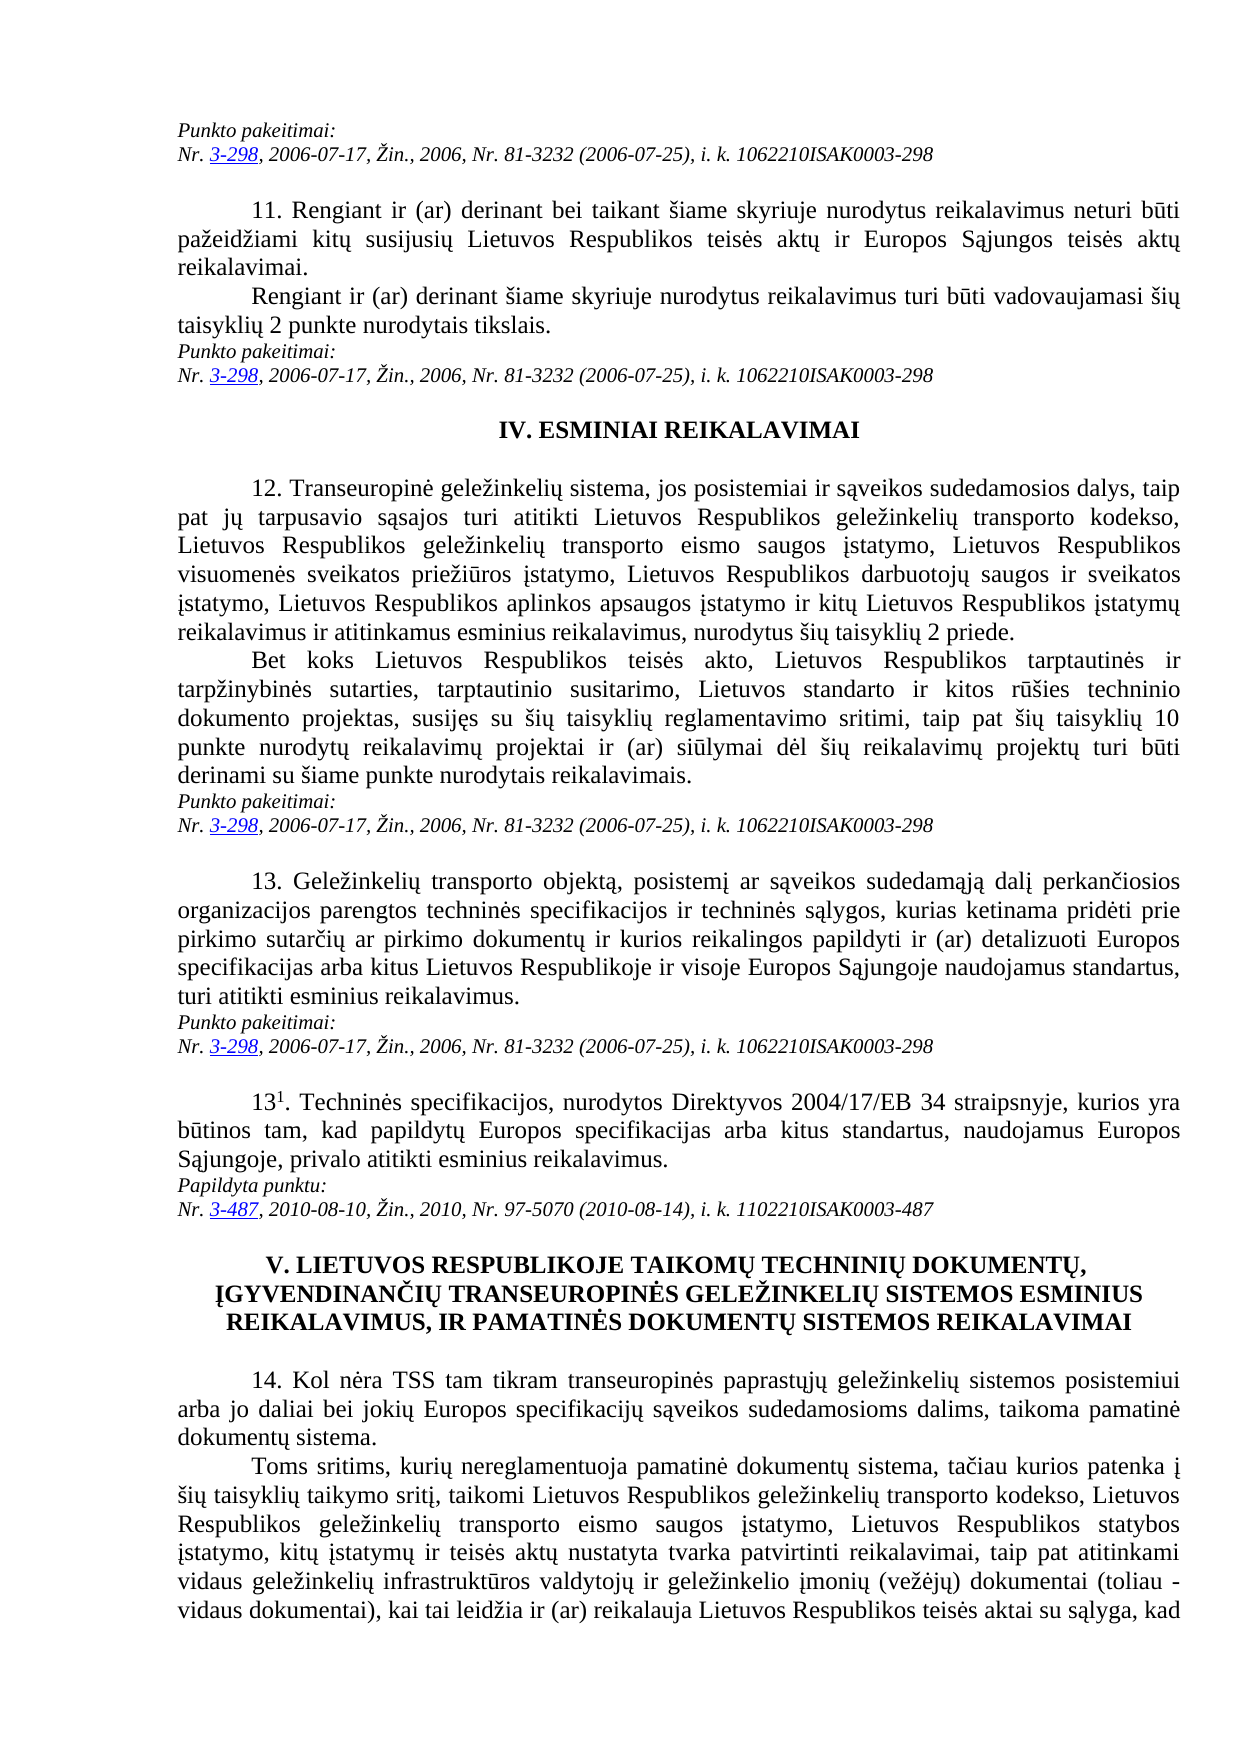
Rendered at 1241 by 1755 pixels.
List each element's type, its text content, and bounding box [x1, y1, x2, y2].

text Nr. 3-298, 2006-07-17, Žin., 2006, Nr. 81-3232 (2006-07-25), i. k. 1062210ISAK0003-298 [177, 142, 1181, 166]
text Rengiant ir (ar) derinant šiame skyriuje nurodytus reikalavimus turi būti vadovaujamasi šių taisyklių 2 punkte nurodytais tikslais. [177, 281, 1181, 339]
text 131. Techninės specifikacijos, nurodytos Direktyvos 2004/17/EB 34 straipsnyje, kurios yra būtinos tam, kad papildytų Europos specifikacijas arba kitus standartus, naudojamus Europos Sąjungoje, privalo atitikti esminius reikalavimus. [177, 1087, 1181, 1173]
text V. Lietuvos Respublikoje taikomų techninių dokumentų, [177, 1250, 1181, 1279]
text Punkto pakeitimai: [177, 118, 1181, 142]
text Punkto pakeitimai: [177, 1010, 1181, 1034]
text Punkto pakeitimai: [177, 339, 1181, 363]
text 11. Rengiant ir (ar) derinant bei taikant šiame skyriuje nurodytus reikalavimus neturi būti pažeidžiami kitų susijusių Lietuvos Respublikos teisės aktų ir Europos Sąjungos teisės aktų reikalavimai. [177, 195, 1181, 281]
text 14. Kol nėra TSS tam tikram transeuropinės paprastųjų geležinkelių sistemos posistemiui arba jo daliai bei jokių Europos specifikacijų sąveikos sudedamosioms dalims, taikoma pamatinė dokumentų sistema. [177, 1365, 1181, 1451]
text Punkto pakeitimai: [177, 789, 1181, 813]
text įgyvendinančių transeuropinės geležinkelių sistemos esminius reikalavimus, ir pamatinės dokumentų sistemos reikalavimai [177, 1279, 1181, 1336]
text IV. ESMINIAI reikalavimai [177, 416, 1181, 444]
text Nr. 3-298, 2006-07-17, Žin., 2006, Nr. 81-3232 (2006-07-25), i. k. 1062210ISAK0003-298 [177, 813, 1181, 837]
text Nr. 3-487, 2010-08-10, Žin., 2010, Nr. 97-5070 (2010-08-14), i. k. 1102210ISAK0003-487 [177, 1197, 1181, 1221]
text Papildyta punktu: [177, 1173, 1181, 1197]
text 12. Transeuropinė geležinkelių sistema, jos posistemiai ir sąveikos sudedamosios dalys, taip pat jų tarpusavio sąsajos turi atitikti Lietuvos Respublikos geležinkelių transporto kodekso, Lietuvos Respublikos geležinkelių transporto eismo saugos įstatymo, Lietuvos Respublikos visuomenės sveikatos priežiūros įstatymo, Lietuvos Respublikos darbuotojų saugos ir sveikatos įstatymo, Lietuvos Respublikos aplinkos apsaugos įstatymo ir kitų Lietuvos Respublikos įstatymų reikalavimus ir atitinkamus esminius reikalavimus, nurodytus šių taisyklių 2 priede. [177, 473, 1181, 646]
text 13. Geležinkelių transporto objektą, posistemį ar sąveikos sudedamąją dalį perkančiosios organizacijos parengtos techninės specifikacijos ir techninės sąlygos, kurias ketinama pridėti prie pirkimo sutarčių ar pirkimo dokumentų ir kurios reikalingos papildyti ir (ar) detalizuoti Europos specifikacijas arba kitus Lietuvos Respublikoje ir visoje Europos Sąjungoje naudojamus standartus, turi atitikti esminius reikalavimus. [177, 866, 1181, 1010]
text Nr. 3-298, 2006-07-17, Žin., 2006, Nr. 81-3232 (2006-07-25), i. k. 1062210ISAK0003-298 [177, 363, 1181, 387]
text Nr. 3-298, 2006-07-17, Žin., 2006, Nr. 81-3232 (2006-07-25), i. k. 1062210ISAK0003-298 [177, 1034, 1181, 1058]
text Toms sritims, kurių nereglamentuoja pamatinė dokumentų sistema, tačiau kurios patenka į šių taisyklių taikymo sritį, taikomi Lietuvos Respublikos geležinkelių transporto kodekso, Lietuvos Respublikos geležinkelių transporto eismo saugos įstatymo, Lietuvos Respublikos statybos įstatymo, kitų įstatymų ir teisės aktų nustatyta tvarka patvirtinti reikalavimai, taip pat atitinkami vidaus geležinkelių infrastruktūros valdytojų ir geležinkelio įmonių (vežėjų) dokumentai (toliau -vidaus dokumentai), kai tai leidžia ir (ar) reikalauja Lietuvos Respublikos teisės aktai su sąlyga, kad [177, 1451, 1181, 1624]
text Bet koks Lietuvos Respublikos teisės akto, Lietuvos Respublikos tarptautinės ir tarpžinybinės sutarties, tarptautinio susitarimo, Lietuvos standarto ir kitos rūšies techninio dokumento projektas, susijęs su šių taisyklių reglamentavimo sritimi, taip pat šių taisyklių 10 punkte nurodytų reikalavimų projektai ir (ar) siūlymai dėl šių reikalavimų projektų turi būti derinami su šiame punkte nurodytais reikalavimais. [177, 646, 1181, 789]
